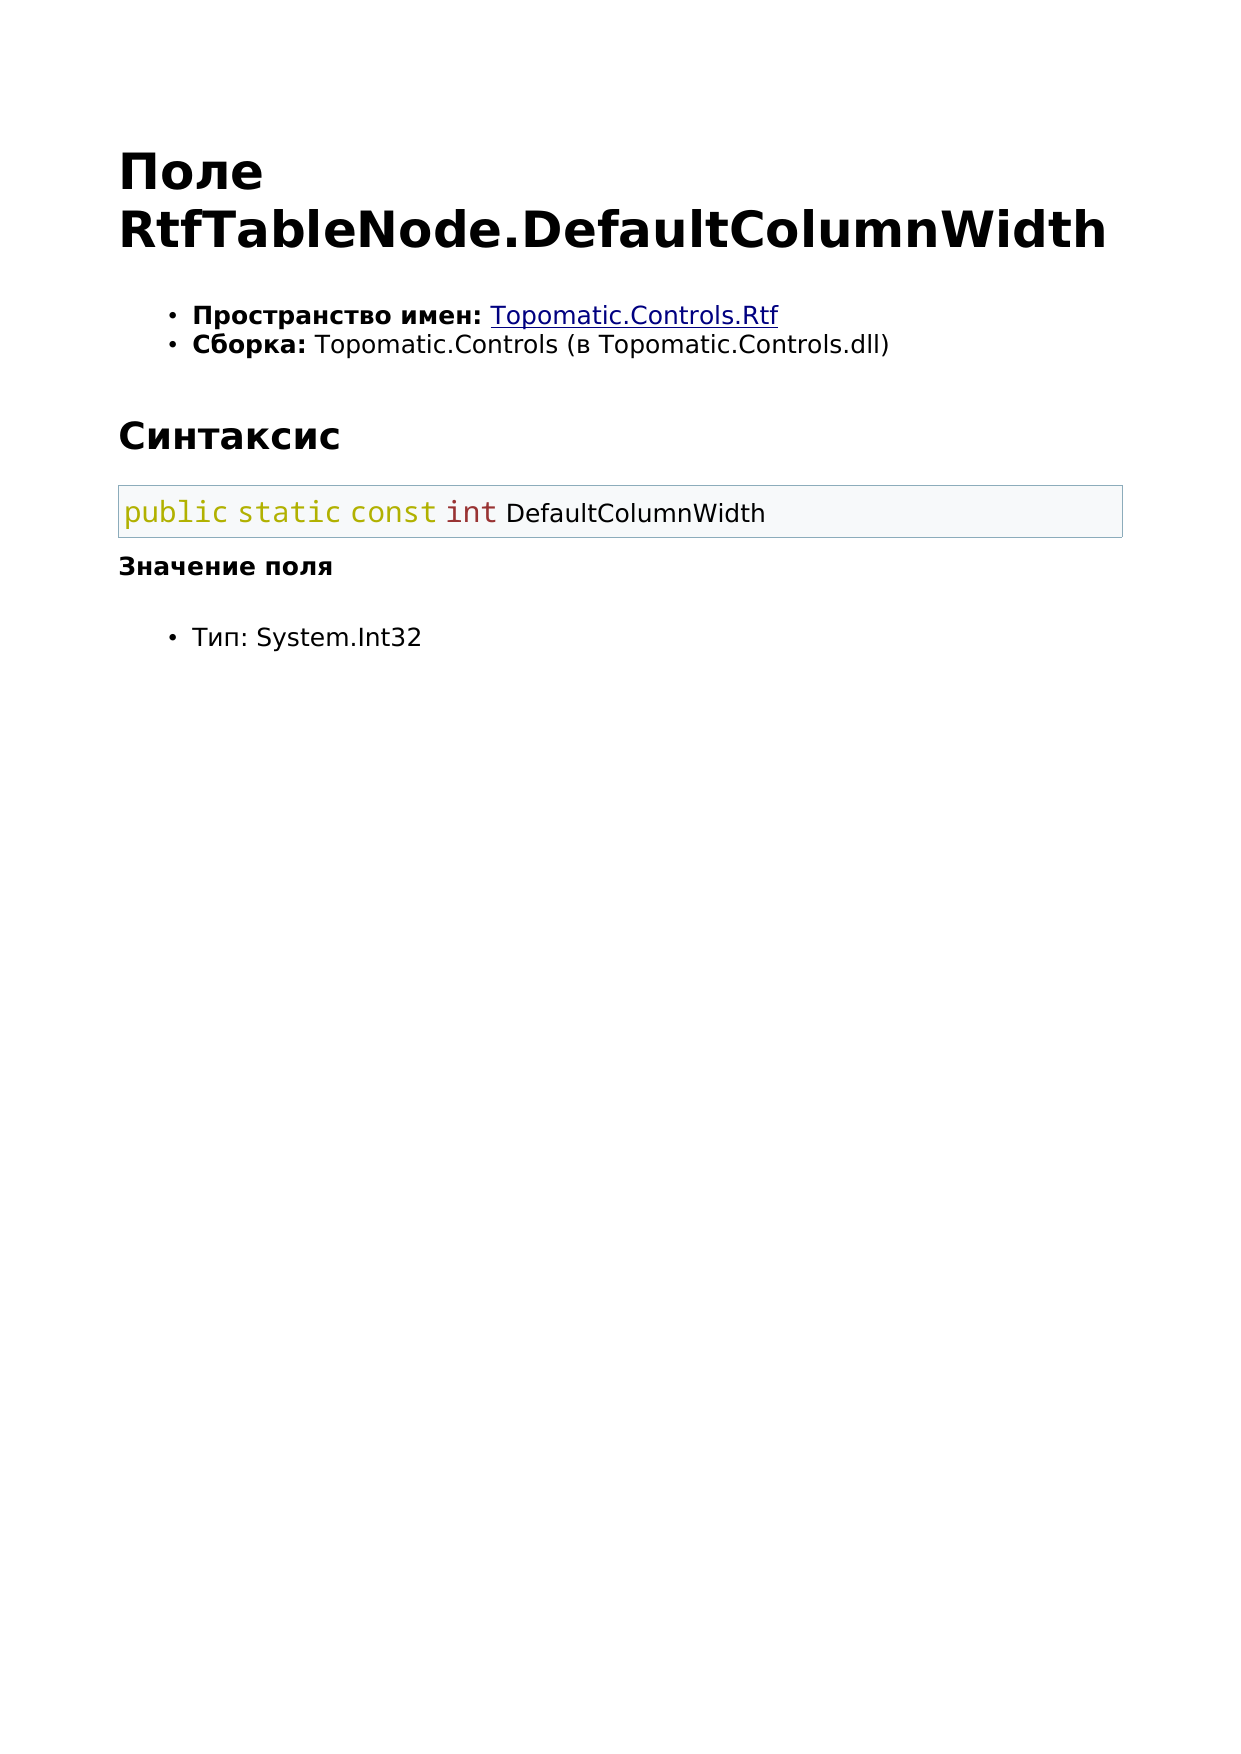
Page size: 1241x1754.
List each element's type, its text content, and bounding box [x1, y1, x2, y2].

list Пространство имен: Topomatic.Controls.Rtf [177, 302, 1122, 331]
subtitle Поле RtfTableNode.DefaultColumnWidth [118, 143, 1122, 259]
list Сборка: Topomatic.Controls (в Topomatic.Controls.dll) [177, 331, 1122, 360]
text Значение поля [118, 552, 1122, 581]
table_header public static const int DefaultColumnWidth [119, 486, 1122, 537]
subtitle Синтаксис [118, 414, 1122, 458]
list Тип: System.Int32 [177, 623, 1122, 652]
